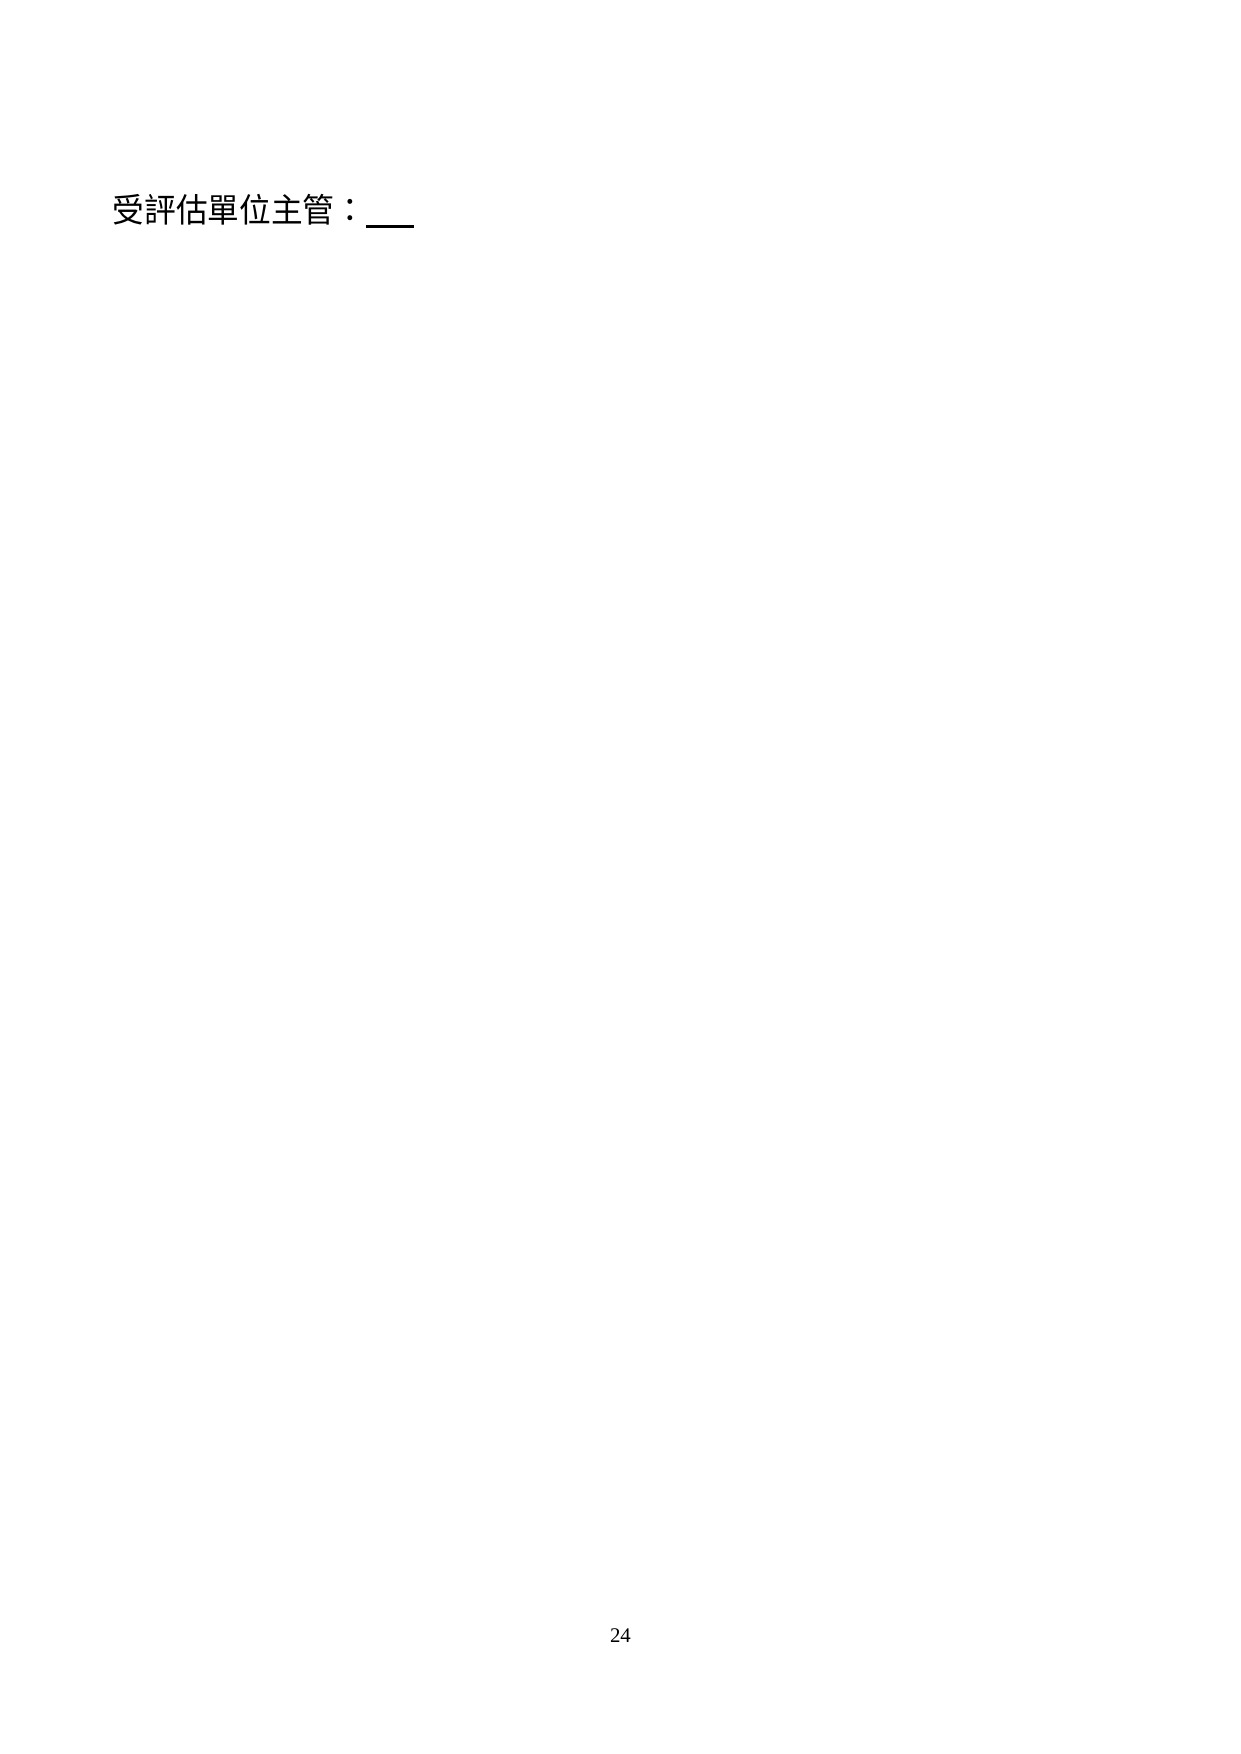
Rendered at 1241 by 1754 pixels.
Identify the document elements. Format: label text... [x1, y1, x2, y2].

text 受評估單位主管： [112, 164, 1128, 239]
